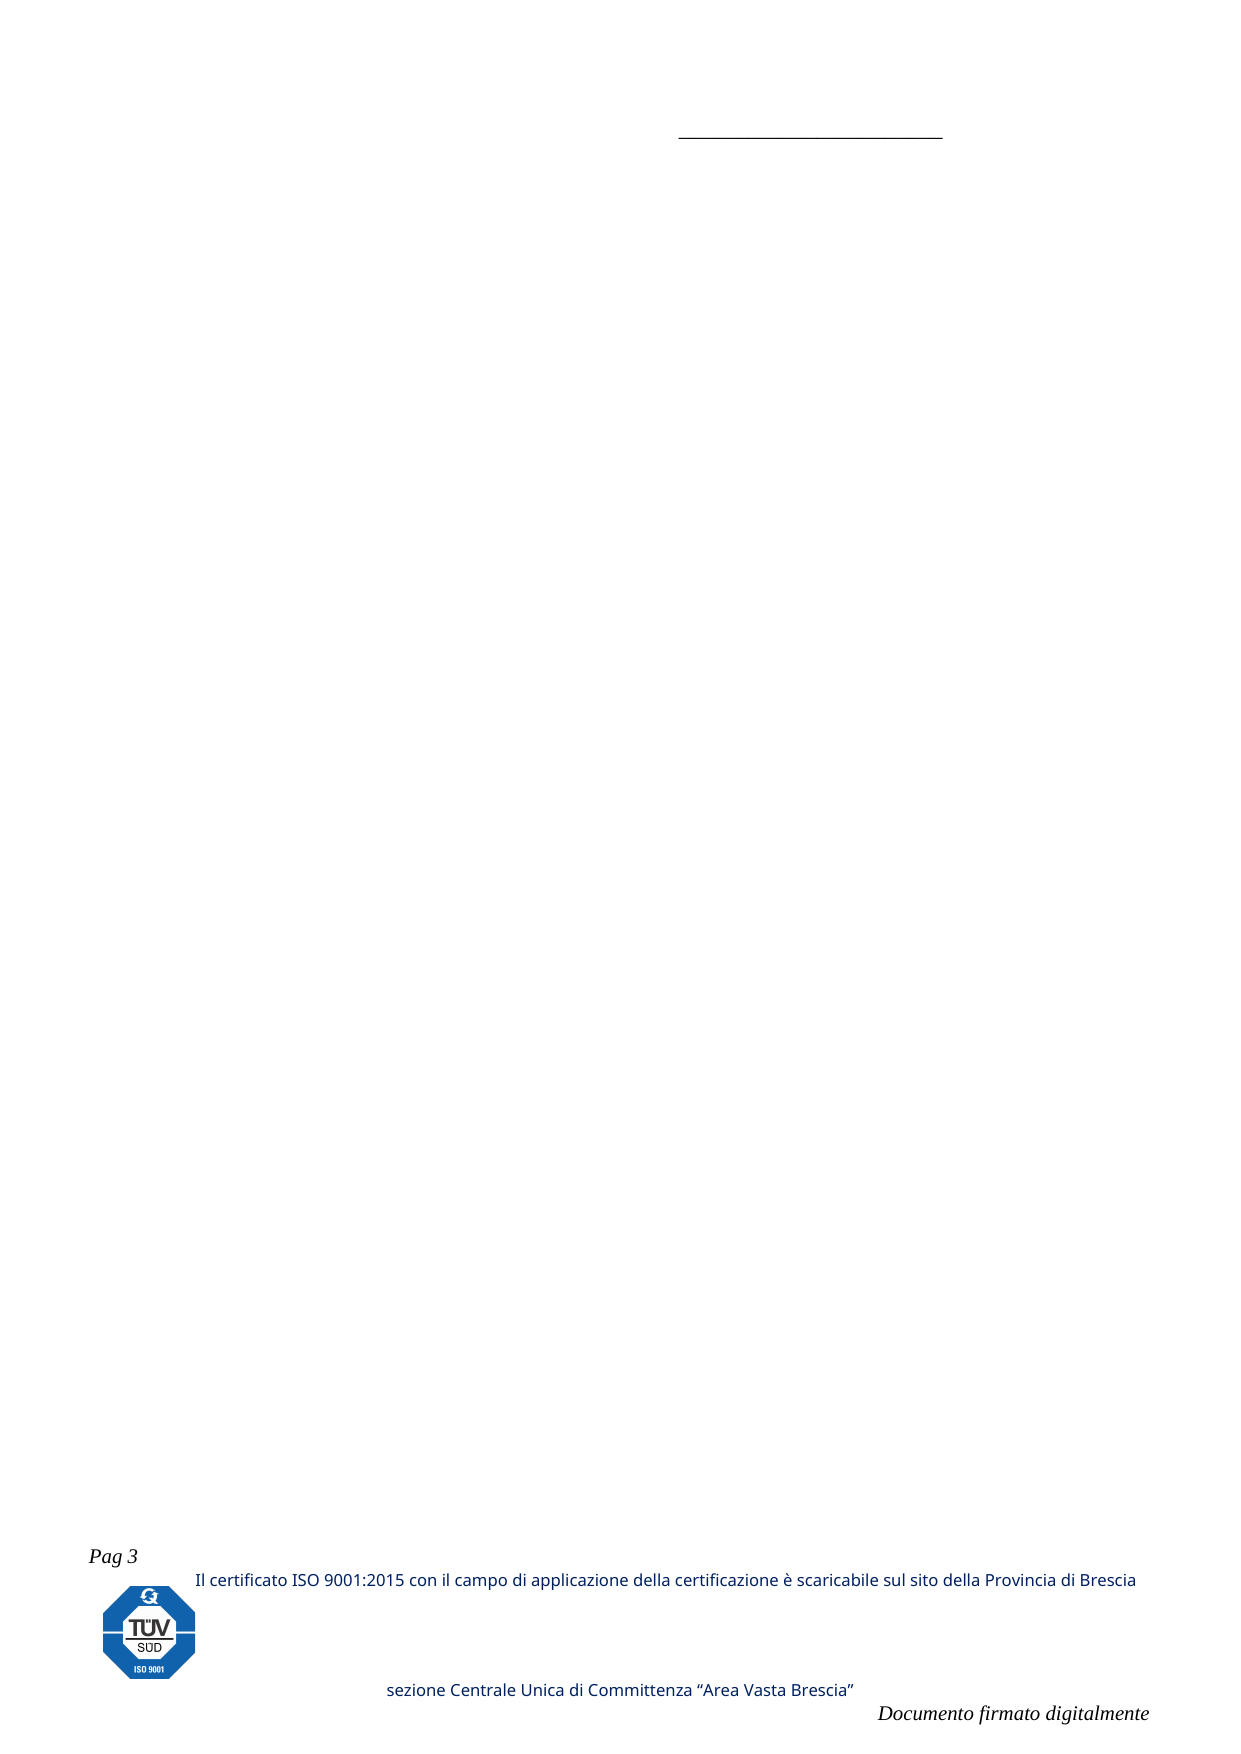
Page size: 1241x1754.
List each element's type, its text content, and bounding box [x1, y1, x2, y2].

text _______________________ [679, 115, 1152, 141]
